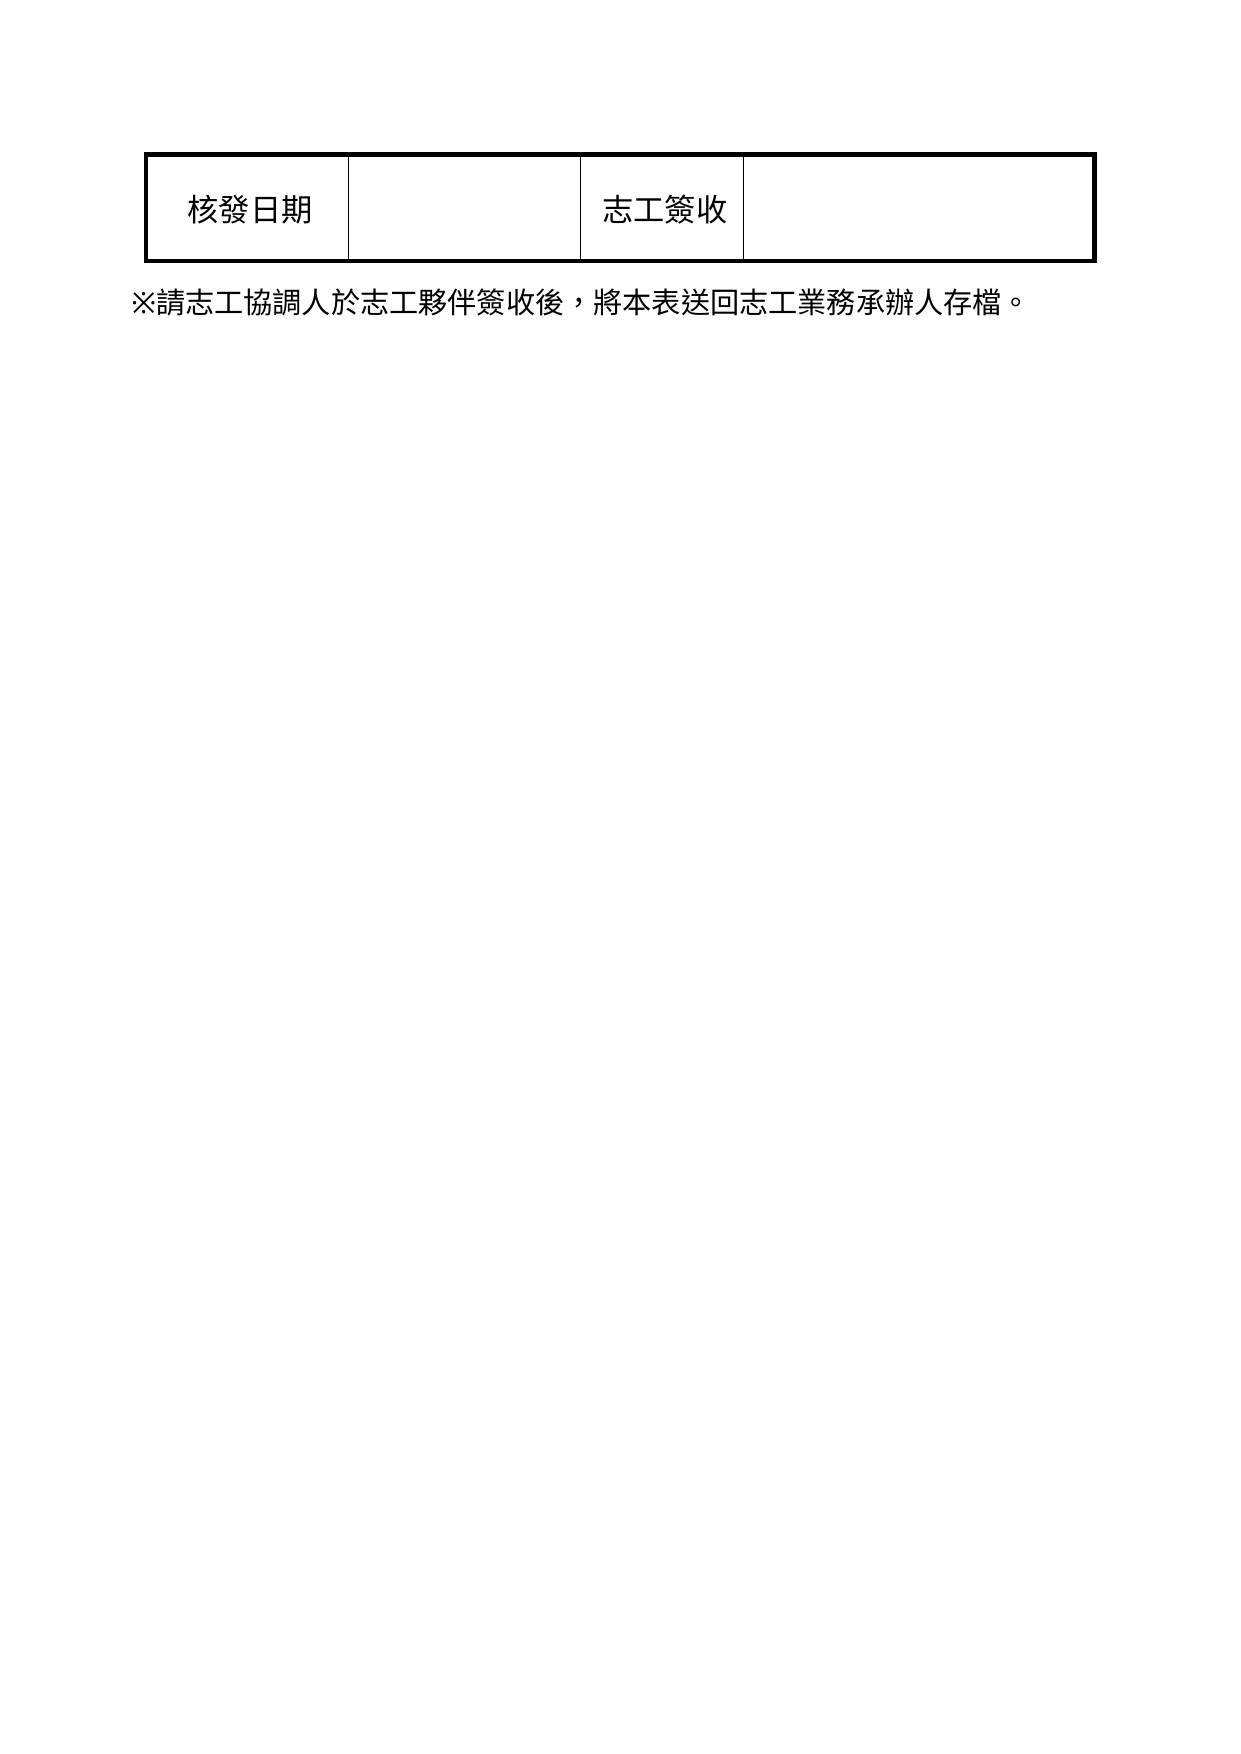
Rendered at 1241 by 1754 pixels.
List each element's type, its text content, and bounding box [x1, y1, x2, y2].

table_header 志工簽收 [581, 157, 743, 259]
table_header [744, 157, 1092, 259]
table_header 核發日期 [148, 157, 348, 259]
text ※請志工協調人於志工夥伴簽收後，將本表送回志工業務承辦人存檔。 [106, 263, 1134, 338]
table_header [349, 157, 580, 259]
